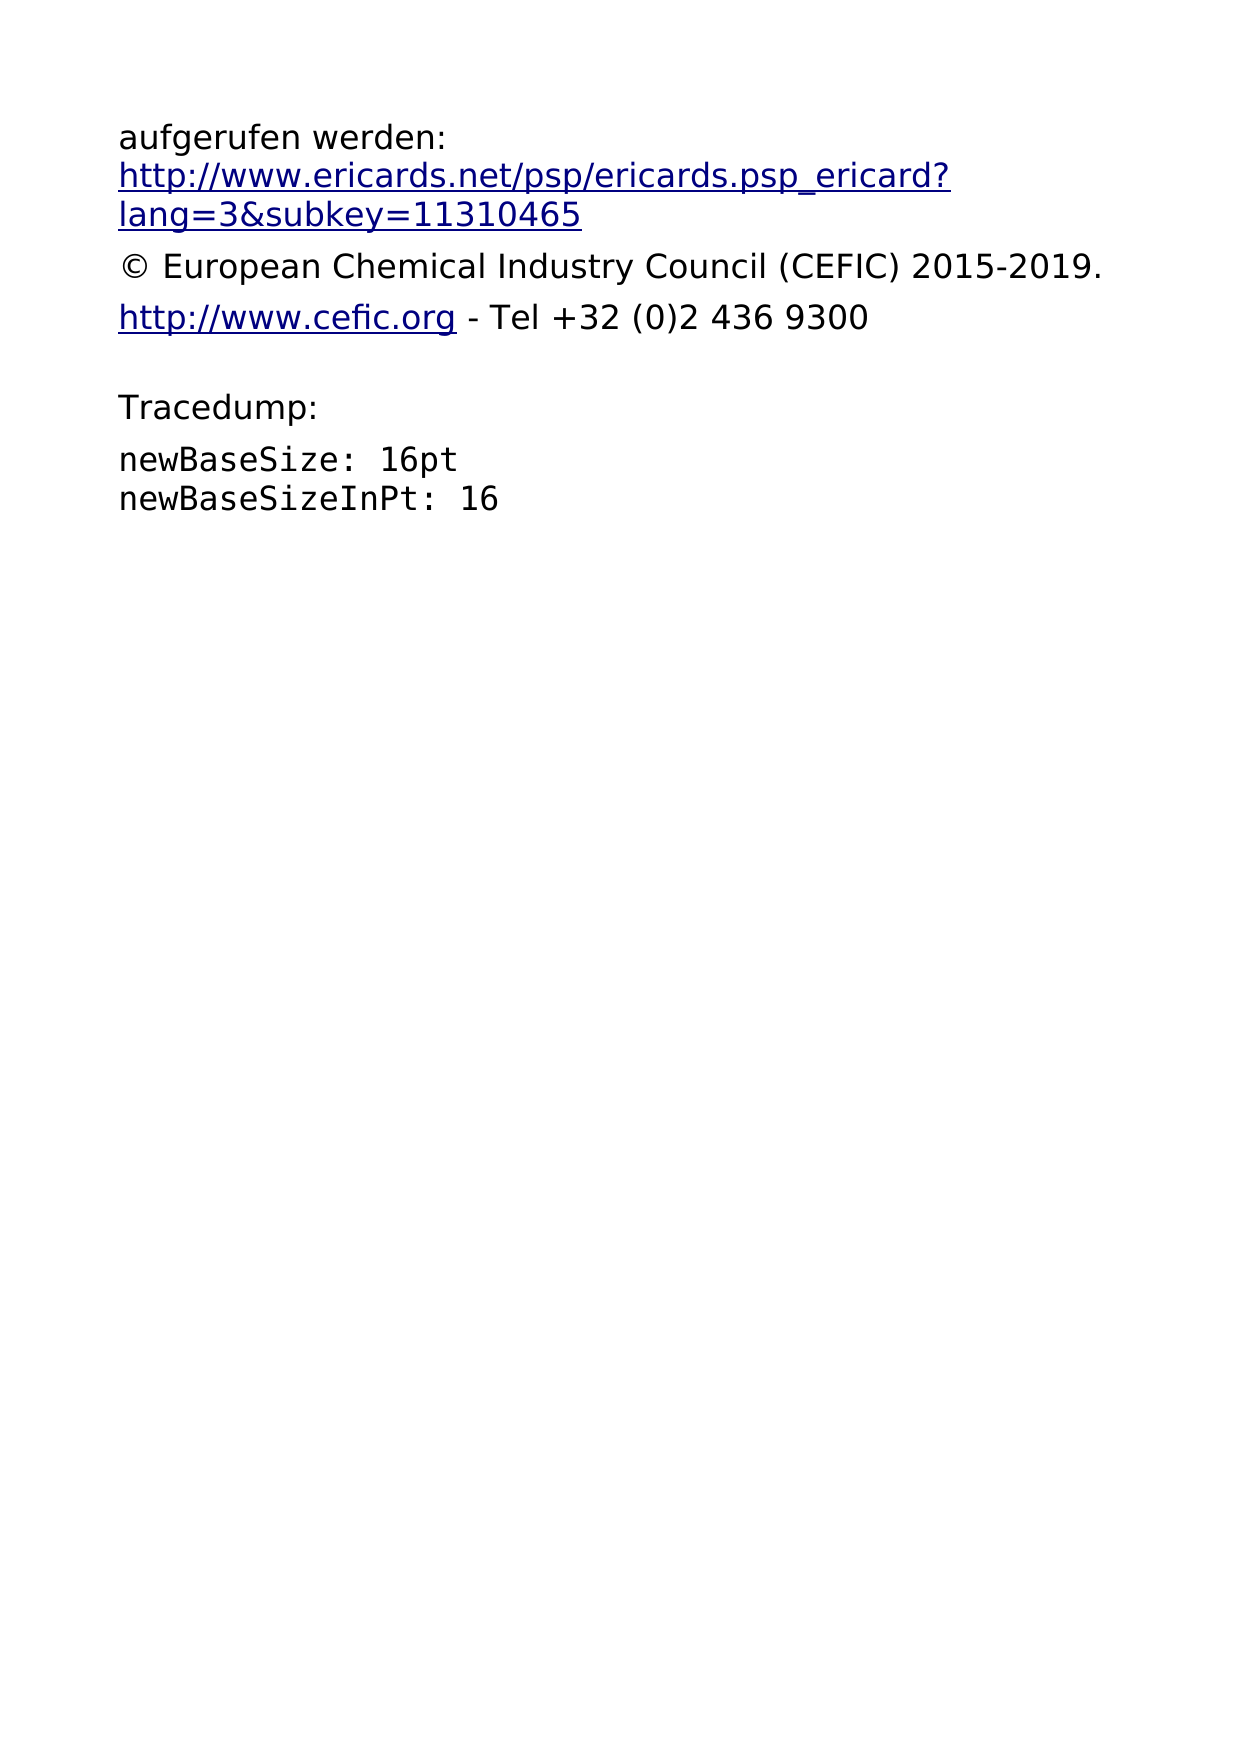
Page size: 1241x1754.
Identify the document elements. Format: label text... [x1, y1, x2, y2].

text © European Chemical Industry Council (CEFIC) 2015-2019. [118, 247, 1122, 286]
text Tracedump: [118, 350, 1122, 428]
text newBaseSize: 16pt newBaseSizeInPt: 16 [118, 440, 1122, 518]
text http://www.cefic.org - Tel +32 (0)2 436 9300 [118, 298, 1122, 337]
text aufgerufen werden: http://www.ericards.net/psp/ericards.psp_ericard?lang=3&subkey=11310465 [118, 118, 1122, 235]
